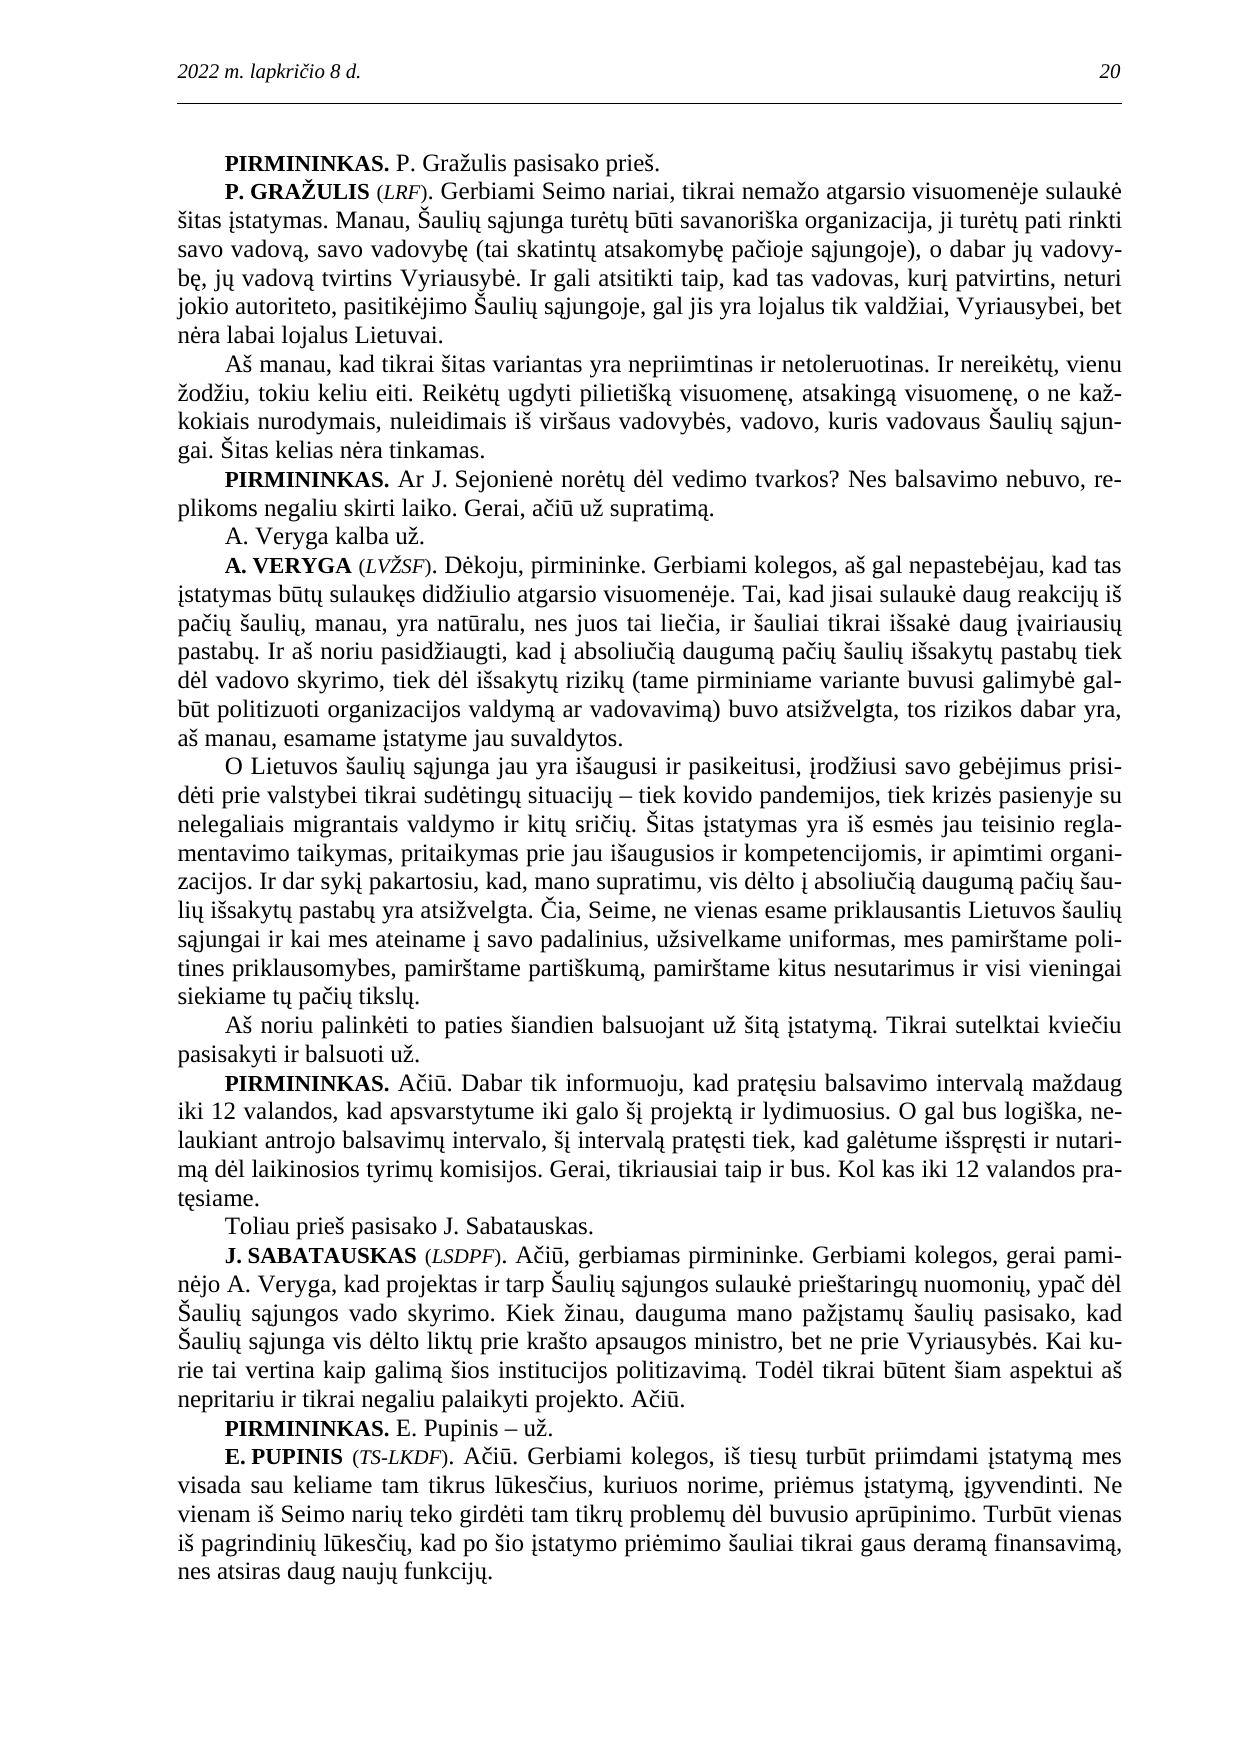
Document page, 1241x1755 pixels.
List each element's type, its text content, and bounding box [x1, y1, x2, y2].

text PIRMININKAS. E. Pu­pi­nis – už. [177, 1413, 1122, 1441]
text PIRMININKAS. P. Gra­žu­lis pa­si­sa­ko prieš. [177, 148, 1122, 176]
text Aš ma­nau, kad tik­rai ši­tas va­rian­tas yra ne­pri­im­ti­nas ir ne­to­le­ruo­ti­nas. Ir ne­rei­kė­tų, vie­nu žo­džiu, to­kiu ke­liu ei­ti. Rei­kė­tų ug­dy­ti pi­lie­tiš­ką vi­suo­me­nę, at­sa­kin­gą vi­suo­me­nę, o ne kaž­ko­kiais nu­ro­dy­mais, nu­lei­di­mais iš vir­šaus va­do­vy­bės, va­do­vo, ku­ris va­do­vaus Šau­lių są­jun­gai. Ši­tas ke­lias nė­ra tin­ka­mas. [177, 349, 1122, 464]
text E. PUPINIS (TS-LKDF). Ačiū. Ger­bia­mi ko­le­gos, iš tie­sų tur­būt pri­im­da­mi įsta­ty­mą mes vi­sa­da sau ke­lia­me tam tik­rus lū­kes­čius, ku­riuos no­ri­me, pri­ėmus įsta­ty­mą, įgy­ven­din­ti. Ne vie­nam iš Sei­mo na­rių te­ko gir­dė­ti tam tik­rų pro­ble­mų dėl bu­vu­sio ap­rū­pi­ni­mo. Tur­būt vie­nas iš pa­grin­di­nių lū­kes­čių, kad po šio įsta­ty­mo pri­ėmi­mo šau­liai tik­rai gaus de­ra­mą fi­nan­sa­vi­mą, nes at­si­ras daug nau­jų funk­ci­jų. [177, 1441, 1122, 1585]
text A. VERYGA (LVŽSF). Dė­ko­ju, pir­mi­nin­ke. Ger­bia­mi ko­le­gos, aš gal ne­pa­ste­bė­jau, kad tas įsta­ty­mas bū­tų su­lau­kęs di­džiu­lio at­gar­sio vi­suo­me­nė­je. Tai, kad ji­sai su­lau­kė daug re­ak­ci­jų iš pa­čių šau­lių, ma­nau, yra na­tū­ra­lu, nes juos tai lie­čia, ir šau­liai tik­rai iš­sa­kė daug įvai­riau­sių pa­sta­bų. Ir aš no­riu pa­si­džiaug­ti, kad į ab­so­liu­čią dau­gu­mą pa­čių šau­lių iš­sa­ky­tų pa­sta­bų tiek dėl va­do­vo sky­ri­mo, tiek dėl iš­sa­ky­tų ri­zi­kų (ta­me pir­mi­nia­me va­rian­te bu­vu­si ga­li­my­bė gal­būt po­li­ti­zuo­ti or­ga­ni­za­ci­jos val­dy­mą ar va­do­va­vi­mą) bu­vo at­si­žvelg­ta, tos ri­zi­kos da­bar yra, aš ma­nau, esa­ma­me įsta­ty­me jau su­val­dy­tos. [177, 550, 1122, 751]
text A. Ve­ry­ga kal­ba už. [177, 521, 1122, 550]
text To­liau prieš pa­si­sa­ko J. Sa­ba­taus­kas. [177, 1211, 1122, 1240]
text J. SABATAUSKAS (LSDPF). Ačiū, ger­bia­mas pir­mi­nin­ke. Ger­bia­mi ko­le­gos, ge­rai pa­mi­nė­jo A. Ve­ry­ga, kad pro­jek­tas ir tarp Šau­lių są­jun­gos su­lau­kė prieš­ta­rin­gų nuo­mo­nių, ypač dėl Šau­lių są­jun­gos va­do sky­ri­mo. Kiek ži­nau, dau­gu­ma ma­no pa­žįs­ta­mų šau­lių pa­si­sa­ko, kad Šau­lių są­jun­ga vis dėl­to lik­tų prie kraš­to ap­sau­gos mi­nist­ro, bet ne prie Vy­riau­sy­bės. Kai ku­rie tai ver­ti­na kaip ga­li­mą šios ins­ti­tu­ci­jos po­li­ti­za­vi­mą. To­dėl tik­rai bū­tent šiam as­pek­tui aš ne­pri­ta­riu ir tik­rai ne­ga­liu pa­lai­ky­ti pro­jek­to. Ačiū. [177, 1240, 1122, 1413]
text PIRMININKAS. Ar J. Se­jo­nie­nė no­rė­tų dėl ve­di­mo tvar­kos? Nes bal­sa­vi­mo ne­bu­vo, re­pli­koms ne­ga­liu skir­ti lai­ko. Ge­rai, ačiū už su­pra­ti­mą. [177, 464, 1122, 521]
text PIRMININKAS. Ačiū. Da­bar tik in­for­muo­ju, kad pra­tę­siu bal­sa­vi­mo in­ter­va­lą maž­daug iki 12 va­lan­dos, kad ap­svars­ty­tu­me iki ga­lo šį pro­jek­tą ir ly­di­muo­sius. O gal bus lo­giš­ka, ne­lau­kiant ant­ro­jo bal­sa­vi­mų in­ter­va­lo, šį in­ter­va­lą pra­tęs­ti tiek, kad ga­lė­tu­me iš­spręs­ti ir nu­ta­ri­mą dėl lai­ki­no­sios ty­ri­mų ko­mi­si­jos. Ge­rai, tik­riau­siai taip ir bus. Kol kas iki 12 va­lan­dos pra­tę­sia­me. [177, 1068, 1122, 1211]
text P. GRAŽULIS (LRF). Ger­bia­mi Sei­mo na­riai, tik­rai ne­ma­žo at­gar­sio vi­suo­me­nė­je su­lau­kė ši­tas įsta­ty­mas. Ma­nau, Šau­lių są­jun­ga tu­rė­tų bū­ti sa­va­no­riš­ka or­ga­ni­za­ci­ja, ji tu­rė­tų pa­ti rink­ti sa­vo va­do­vą, sa­vo va­do­vy­bę (tai ska­tin­tų at­sa­ko­my­bę pa­čio­je są­jun­go­je), o da­bar jų va­do­vy­bę, jų va­do­vą tvir­tins Vy­riau­sy­bė. Ir ga­li at­si­tik­ti taip, kad tas va­do­vas, ku­rį pa­tvir­tins, ne­tu­ri jo­kio au­to­ri­te­to, pa­si­ti­kė­ji­mo Šau­lių są­jun­go­je, gal jis yra lo­ja­lus tik val­džiai, Vy­riau­sy­bei, bet nė­ra la­bai lo­ja­lus Lie­tu­vai. [177, 176, 1122, 349]
text O Lie­tu­vos šau­lių są­jun­ga jau yra iš­au­gu­si ir pa­si­kei­tu­si, įro­džiu­si sa­vo ge­bė­ji­mus pri­si­dė­ti prie vals­ty­bei tik­rai su­dė­tin­gų si­tu­a­ci­jų – tiek ko­vi­do pan­de­mi­jos, tiek kri­zės pa­sie­ny­je su ne­le­ga­liais mig­ran­tais val­dy­mo ir ki­tų sri­čių. Ši­tas įsta­ty­mas yra iš es­mės jau tei­si­nio reg­la­men­ta­vi­mo tai­ky­mas, pri­tai­ky­mas prie jau iš­au­gu­sios ir kom­pe­ten­ci­jo­mis, ir ap­im­ti­mi or­ga­ni­za­ci­jos. Ir dar sy­kį pa­kar­to­siu, kad, ma­no su­pra­ti­mu, vis dėl­to į ab­so­liu­čią dau­gu­mą pa­čių šau­lių iš­sa­ky­tų pa­sta­bų yra at­si­žvelg­ta. Čia, Sei­me, ne vie­nas esa­me pri­klau­san­tis Lie­tu­vos šau­lių są­jun­gai ir kai mes at­ei­na­me į sa­vo pa­da­li­nius, už­si­vel­ka­me uni­for­mas, mes pa­mirš­ta­me po­li­ti­nes pri­klau­so­my­bes, pa­mirš­ta­me par­tiš­ku­mą, pa­mirš­ta­me ki­tus ne­su­ta­ri­mus ir vi­si vie­nin­gai sie­kia­me tų pa­čių tiks­lų. [177, 751, 1122, 1010]
text Aš no­riu pa­lin­kė­ti to pa­ties šian­dien bal­suo­jant už ši­tą įsta­ty­mą. Tik­rai su­telk­tai kvie­čiu pa­si­sa­ky­ti ir bal­suo­ti už. [177, 1010, 1122, 1068]
